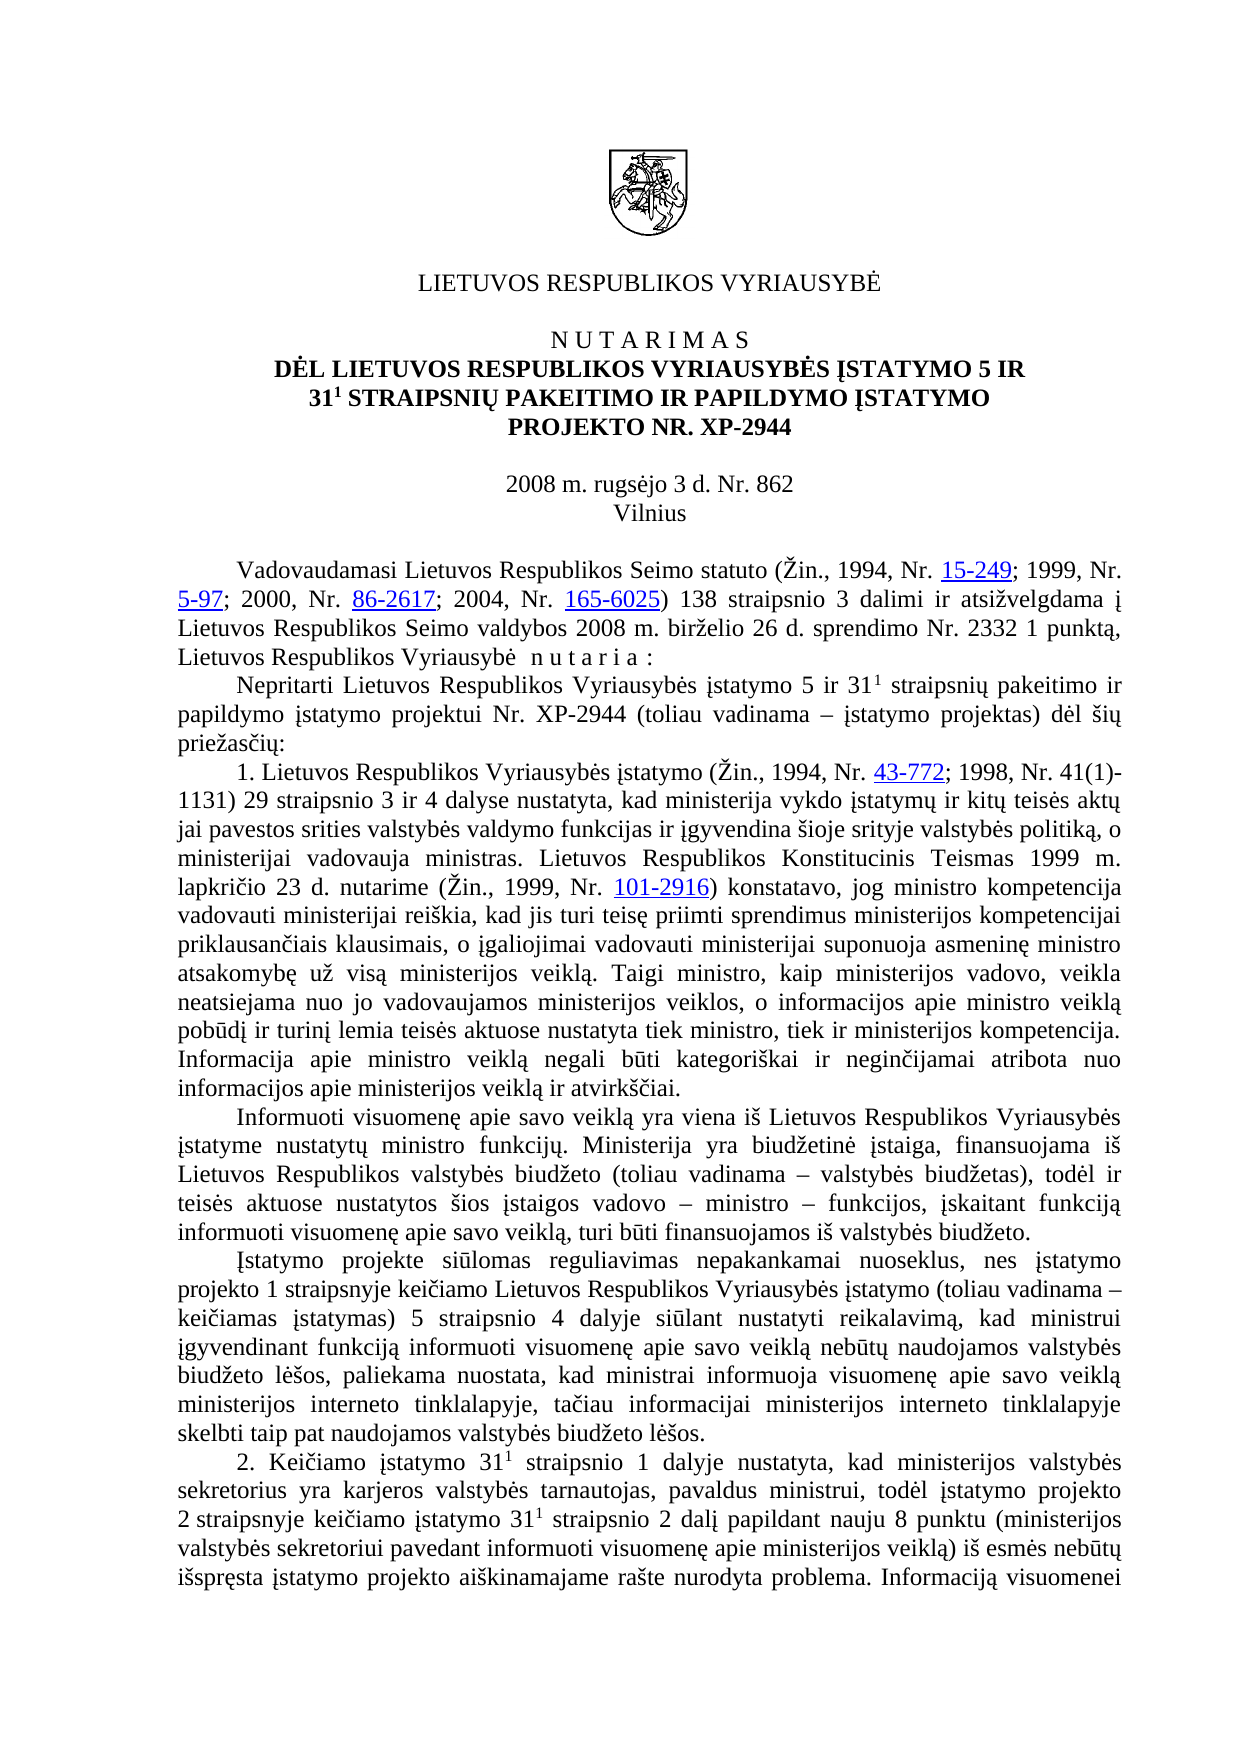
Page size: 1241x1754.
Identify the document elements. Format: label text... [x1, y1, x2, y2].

text Vadovaudamasi Lietuvos Respublikos Seimo statuto (Žin., 1994, Nr. 15-249; 1999, Nr. 5-97; 2000, Nr. 86-2617; 2004, Nr. 165-6025) 138 straipsnio 3 dalimi ir atsižvelgdama į Lietuvos Respublikos Seimo valdybos 2008 m. birželio 26 d. sprendimo Nr. 2332 1 punktą, Lietuvos Respublikos Vyriausybė nutaria: [177, 555, 1122, 670]
text Nepritarti Lietuvos Respublikos Vyriausybės įstatymo 5 ir 311 straipsnių pakeitimo ir papildymo įstatymo projektui Nr. XP-2944 (toliau vadinama – įstatymo projektas) dėl šių priežasčių: [177, 670, 1122, 757]
text NUTARIMAS [177, 325, 1122, 354]
text 2. Keičiamo įstatymo 311 straipsnio 1 dalyje nustatyta, kad ministerijos valstybės sekretorius yra karjeros valstybės tarnautojas, pavaldus ministrui, todėl įstatymo projekto 2 straipsnyje keičiamo įstatymo 311 straipsnio 2 dalį papildant nauju 8 punktu (ministerijos valstybės sekretoriui pavedant informuoti visuomenę apie ministerijos veiklą) iš esmės nebūtų išspręsta įstatymo projekto aiškinamajame rašte nurodyta problema. Informaciją visuomenei [177, 1447, 1122, 1590]
text Vilnius [177, 498, 1122, 527]
text Informuoti visuomenę apie savo veiklą yra viena iš Lietuvos Respublikos Vyriausybės įstatyme nustatytų ministro funkcijų. Ministerija yra biudžetinė įstaiga, finansuojama iš Lietuvos Respublikos valstybės biudžeto (toliau vadinama – valstybės biudžetas), todėl ir teisės aktuose nustatytos šios įstaigos vadovo – ministro – funkcijos, įskaitant funkciją informuoti visuomenę apie savo veiklą, turi būti finansuojamos iš valstybės biudžeto. [177, 1102, 1122, 1245]
text Įstatymo projekte siūlomas reguliavimas nepakankamai nuoseklus, nes įstatymo projekto 1 straipsnyje keičiamo Lietuvos Respublikos Vyriausybės įstatymo (toliau vadinama – keičiamas įstatymas) 5 straipsnio 4 dalyje siūlant nustatyti reikalavimą, kad ministrui įgyvendinant funkciją informuoti visuomenę apie savo veiklą nebūtų naudojamos valstybės biudžeto lėšos, paliekama nuostata, kad ministrai informuoja visuomenę apie savo veiklą ministerijos interneto tinklalapyje, tačiau informacijai ministerijos interneto tinklalapyje skelbti taip pat naudojamos valstybės biudžeto lėšos. [177, 1245, 1122, 1447]
text 2008 m. rugsėjo 3 d. Nr. 862 [177, 469, 1122, 498]
text PROJEKTO NR. XP-2944 [177, 412, 1122, 440]
text DĖL LIETUVOS RESPUBLIKOS VYRIAUSYBĖS ĮSTATYMO 5 IR 311 STRAIPSNIŲ PAKEITIMO IR PAPILDYMO ĮSTATYMO [177, 354, 1122, 412]
text Lietuvos Respublikos Vyriausybė [177, 268, 1122, 297]
text 1. Lietuvos Respublikos Vyriausybės įstatymo (Žin., 1994, Nr. 43-772; 1998, Nr. 41(1)-1131) 29 straipsnio 3 ir 4 dalyse nustatyta, kad ministerija vykdo įstatymų ir kitų teisės aktų jai pavestos srities valstybės valdymo funkcijas ir įgyvendina šioje srityje valstybės politiką, o ministerijai vadovauja ministras. Lietuvos Respublikos Konstitucinis Teismas 1999 m. lapkričio 23 d. nutarime (Žin., 1999, Nr. 101-2916) konstatavo, jog ministro kompetencija vadovauti ministerijai reiškia, kad jis turi teisę priimti sprendimus ministerijos kompetencijai priklausančiais klausimais, o įgaliojimai vadovauti ministerijai suponuoja asmeninę ministro atsakomybę už visą ministerijos veiklą. Taigi ministro, kaip ministerijos vadovo, veikla neatsiejama nuo jo vadovaujamos ministerijos veiklos, o informacijos apie ministro veiklą pobūdį ir turinį lemia teisės aktuose nustatyta tiek ministro, tiek ir ministerijos kompetencija. Informacija apie ministro veiklą negali būti kategoriškai ir neginčijamai atribota nuo informacijos apie ministerijos veiklą ir atvirkščiai. [177, 757, 1122, 1102]
